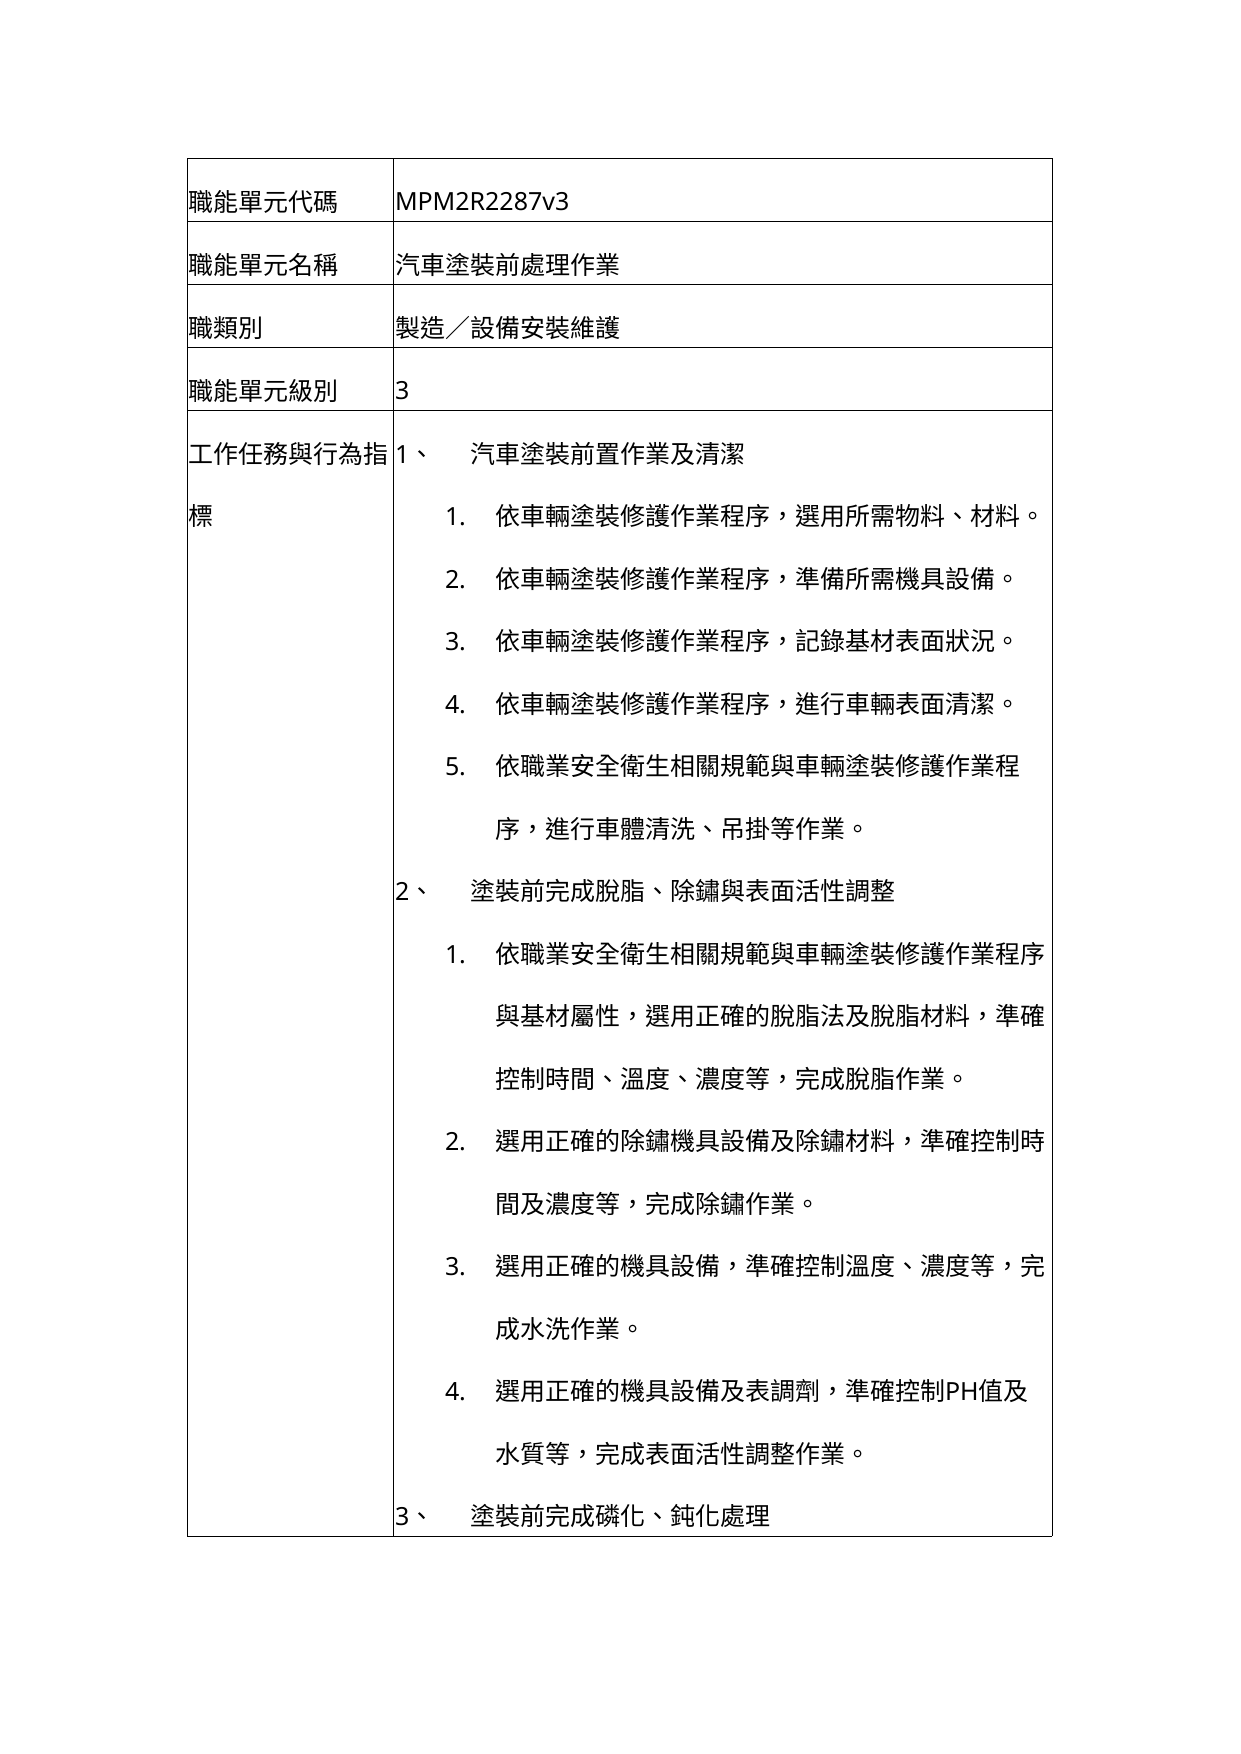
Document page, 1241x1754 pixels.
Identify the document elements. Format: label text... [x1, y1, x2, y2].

table_cell 3 [394, 348, 1052, 410]
table_cell 工作任務與行為指標 [188, 411, 393, 1536]
table_cell 職類別 [188, 285, 393, 347]
table_cell 汽車塗裝前置作業及清潔 依車輛塗裝修護作業程序，選用所需物料、材料。 依車輛塗裝修護作業程序，準備所需機具設備。 依車輛塗裝修護作業程序，記錄基材表面狀況。 依車輛塗裝修護作業程序，進行車輛表面清潔。 依職業安全衛生相關規範與車輛塗裝修護作業程序，進行車體清洗、吊掛等作業。 塗裝前完成脫脂、除鏽與表面活性調整 依職業安全衛生相關規範與車輛塗裝修護作業程序與基材屬性，選用正確的脫脂法及脫脂材料，準確控制時間、溫度、濃度等，完成脫脂作業。 選用正確的除鏽機具設備及除鏽材料，準確控制時間及濃度等，完成除鏽作業。 選用正確的機具設備，準確控制溫度、濃度等，完成水洗作業。 選用正確的機具設備及表調劑，準確控制PH值及水質等，完成表面活性調整作業。 塗裝前完成磷化、鈍化處理 依職業安全衛生相關規範與車輛塗裝修護作業程序與基材屬性，選用正確的機具設備及磷化劑，準確控制時間、溫度、濃度與渣等，完成磷化作業。 視需求選用正確的機具設備及鈍化劑，準確控制時間、溫度、濃度等，完成鈍化作業。 選用正確的機具設備，準確控制溫度、濃度等，完成水洗作業。 [394, 411, 1052, 1536]
table_cell 製造／設備安裝維護 [394, 285, 1052, 347]
table_cell 職能單元名稱 [188, 222, 393, 284]
table_header MPM2R2287v3 [394, 159, 1052, 221]
table_header 職能單元代碼 [188, 159, 393, 221]
table_cell 汽車塗裝前處理作業 [394, 222, 1052, 284]
table_cell 職能單元級別 [188, 348, 393, 410]
